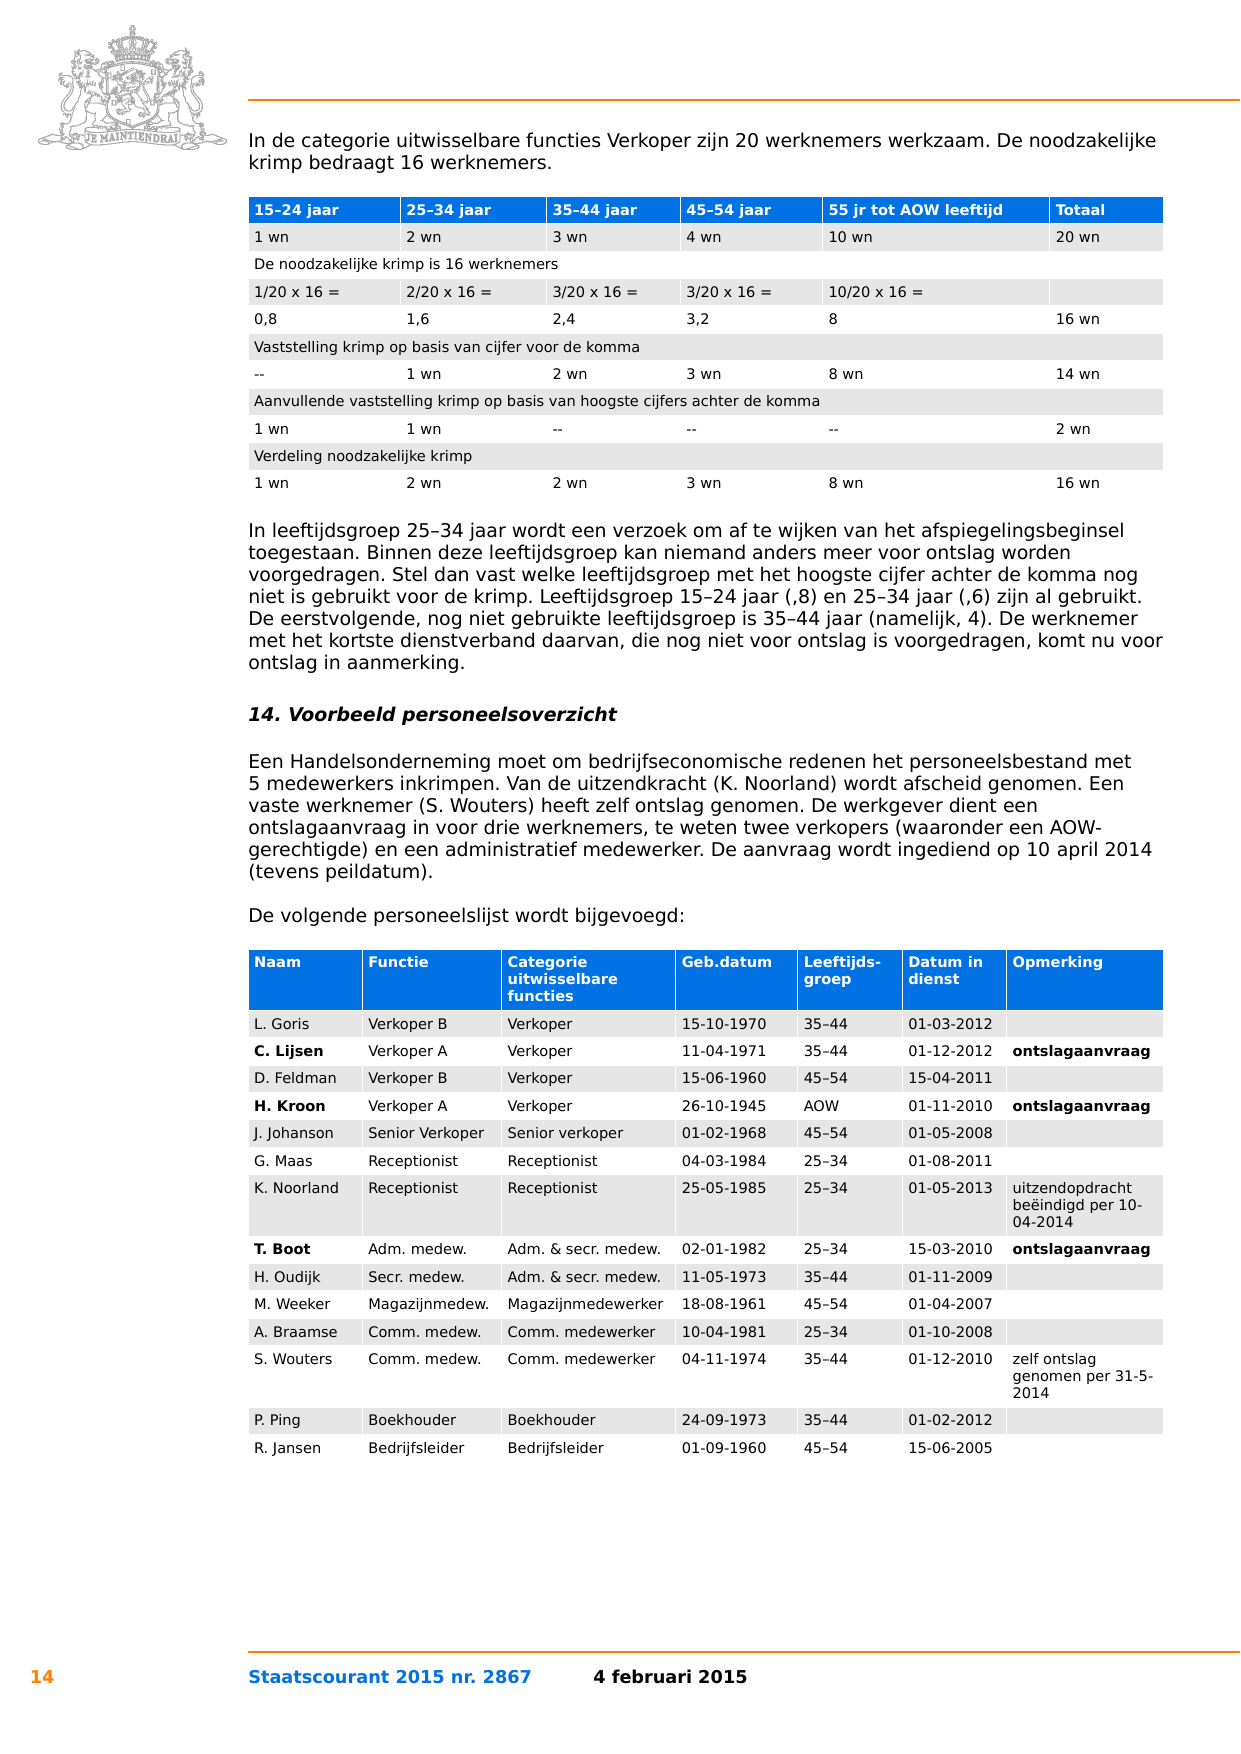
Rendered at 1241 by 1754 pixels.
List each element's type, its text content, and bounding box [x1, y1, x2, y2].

table_cell [1007, 1435, 1163, 1461]
picture [38, 25, 227, 150]
table_cell 01-12-2010 [903, 1346, 1006, 1406]
table_cell [1007, 1120, 1163, 1147]
table_cell Senior verkoper [502, 1120, 675, 1147]
table_cell 15-06-2005 [903, 1435, 1006, 1461]
table_cell 2,4 [547, 306, 680, 333]
table_cell 01-11-2009 [903, 1264, 1006, 1290]
table_cell 35–44 [798, 1011, 902, 1037]
table_cell 1 wn [401, 416, 546, 442]
table_cell 8 [823, 306, 1049, 333]
table_cell 02-01-1982 [676, 1237, 797, 1263]
table_cell H. Oudijk [249, 1264, 362, 1290]
table_cell uitzendopdracht beëindigd per 10-04-2014 [1007, 1175, 1163, 1236]
table_cell Verkoper [502, 1093, 675, 1119]
table_cell 1 wn [401, 361, 546, 387]
table_cell Boekhouder [502, 1408, 675, 1434]
table_cell ontslagaanvraag [1007, 1093, 1163, 1119]
table_cell Comm. medew. [363, 1319, 501, 1345]
table_cell 04-03-1984 [676, 1148, 797, 1174]
table_cell K. Noorland [249, 1175, 362, 1236]
table_cell 45–54 [798, 1066, 902, 1092]
table_cell [1007, 1319, 1163, 1345]
table_cell 25–34 [798, 1148, 902, 1174]
table_cell 01-03-2012 [903, 1011, 1006, 1037]
table_cell 1,6 [401, 306, 546, 333]
table_cell C. Lijsen [249, 1038, 362, 1064]
table_cell Receptionist [502, 1148, 675, 1174]
subtitle 14. Voorbeeld personeelsoverzicht [248, 704, 1163, 726]
table_cell De noodzakelijke krimp is 16 werknemers [249, 252, 1163, 278]
table_cell D. Feldman [249, 1066, 362, 1092]
table_cell 15-10-1970 [676, 1011, 797, 1037]
table_cell 15-04-2011 [903, 1066, 1006, 1092]
table_header Leeftijds-groep [798, 950, 902, 1010]
table_cell 1 wn [249, 416, 400, 442]
table_cell 2/20 x 16 = [401, 279, 546, 305]
table_cell 15-03-2010 [903, 1237, 1006, 1263]
table_cell Bedrijfsleider [363, 1435, 501, 1461]
table_cell 01-12-2012 [903, 1038, 1006, 1064]
table_header Totaal [1050, 197, 1163, 223]
text Een Handelsonderneming moet om bedrijfseconomische redenen het personeelsbestand met 5 medewerkers inkrimpen. Van de uitzendkracht (K. Noorland) wordt afscheid genomen. Een vaste werknemer (S. Wouters) heeft zelf ontslag genomen. De werkgever dient een ontslagaanvraag in voor drie werknemers, te weten twee verkopers (waaronder een AOW-gerechtigde) en een administratief medewerker. De aanvraag wordt ingediend op 10 april 2014 (tevens peildatum). [248, 751, 1163, 883]
table_header Geb.datum [676, 950, 797, 1010]
table_cell 3/20 x 16 = [681, 279, 822, 305]
table_cell 0,8 [249, 306, 400, 333]
table_cell 2 wn [547, 361, 680, 387]
table_cell Comm. medewerker [502, 1346, 675, 1406]
table_cell [1007, 1066, 1163, 1092]
table_cell 45–54 [798, 1435, 902, 1461]
table_cell [1050, 279, 1163, 305]
table_cell Verdeling noodzakelijke krimp [249, 443, 1163, 470]
table_cell 01-11-2010 [903, 1093, 1006, 1119]
table_cell ontslagaanvraag [1007, 1038, 1163, 1064]
table_cell G. Maas [249, 1148, 362, 1174]
table_header 15–24 jaar [249, 197, 400, 223]
table_cell 11-05-1973 [676, 1264, 797, 1290]
table_cell 1 wn [249, 471, 400, 497]
table_cell Verkoper A [363, 1038, 501, 1064]
table_cell 16 wn [1050, 471, 1163, 497]
table_header 35–44 jaar [547, 197, 680, 223]
table_cell [1007, 1408, 1163, 1434]
table_cell AOW [798, 1093, 902, 1119]
table_cell Receptionist [363, 1148, 501, 1174]
table_cell Adm. & secr. medew. [502, 1264, 675, 1290]
table_cell H. Kroon [249, 1093, 362, 1119]
table_cell 35–44 [798, 1408, 902, 1434]
table_cell 2 wn [401, 471, 546, 497]
table_cell 01-10-2008 [903, 1319, 1006, 1345]
text In leeftijdsgroep 25–34 jaar wordt een verzoek om af te wijken van het afspiegelingsbeginsel toegestaan. Binnen deze leeftijdsgroep kan niemand anders meer voor ontslag worden voorgedragen. Stel dan vast welke leeftijdsgroep met het hoogste cijfer achter de komma nog niet is gebruikt voor de krimp. Leeftijdsgroep 15–24 jaar (,8) en 25–34 jaar (,6) zijn al gebruikt. De eerstvolgende, nog niet gebruikte leeftijdsgroep is 35–44 jaar (namelijk, 4). De werknemer met het kortste dienstverband daarvan, die nog niet voor ontslag is voorgedragen, komt nu voor ontslag in aanmerking. [248, 520, 1163, 674]
table_cell 3 wn [547, 224, 680, 251]
table_cell 45–54 [798, 1120, 902, 1147]
table_cell 10-04-1981 [676, 1319, 797, 1345]
table_cell Magazijnmedewerker [502, 1291, 675, 1318]
table_cell 35–44 [798, 1038, 902, 1064]
table_cell Verkoper [502, 1011, 675, 1037]
table_cell ontslagaanvraag [1007, 1237, 1163, 1263]
table_cell Adm. medew. [363, 1237, 501, 1263]
table_cell 18-08-1961 [676, 1291, 797, 1318]
table_cell 2 wn [547, 471, 680, 497]
table_cell R. Jansen [249, 1435, 362, 1461]
table_cell 45–54 [798, 1291, 902, 1318]
table_cell 01-05-2013 [903, 1175, 1006, 1236]
table_cell T. Boot [249, 1237, 362, 1263]
table_header Categorie uitwisselbare functies [502, 950, 675, 1010]
table_cell 20 wn [1050, 224, 1163, 251]
table_cell Verkoper A [363, 1093, 501, 1119]
table_cell Secr. medew. [363, 1264, 501, 1290]
table_cell Comm. medewerker [502, 1319, 675, 1345]
table_cell 15-06-1960 [676, 1066, 797, 1092]
table_cell Verkoper B [363, 1066, 501, 1092]
table_cell 04-11-1974 [676, 1346, 797, 1406]
table_cell 8 wn [823, 471, 1049, 497]
table_cell 3/20 x 16 = [547, 279, 680, 305]
table_cell J. Johanson [249, 1120, 362, 1147]
table_cell 3 wn [681, 471, 822, 497]
table_cell 01-05-2008 [903, 1120, 1006, 1147]
table_cell 3,2 [681, 306, 822, 333]
table_cell [1007, 1264, 1163, 1290]
table_cell 16 wn [1050, 306, 1163, 333]
table_cell 25–34 [798, 1175, 902, 1236]
table_cell L. Goris [249, 1011, 362, 1037]
table_cell P. Ping [249, 1408, 362, 1434]
table_header 45–54 jaar [681, 197, 822, 223]
table_cell -- [823, 416, 1049, 442]
table_cell 01-08-2011 [903, 1148, 1006, 1174]
table_cell 25-05-1985 [676, 1175, 797, 1236]
table_cell Comm. medew. [363, 1346, 501, 1406]
table_cell 35–44 [798, 1264, 902, 1290]
table_cell [1007, 1291, 1163, 1318]
table_cell -- [547, 416, 680, 442]
table_cell 14 wn [1050, 361, 1163, 387]
table_header 55 jr tot AOW leeftijd [823, 197, 1049, 223]
table_header Naam [249, 950, 362, 1010]
table_cell Vaststelling krimp op basis van cijfer voor de komma [249, 334, 1163, 360]
text In de categorie uitwisselbare functies Verkoper zijn 20 werknemers werkzaam. De noodzakelijke krimp bedraagt 16 werknemers. [248, 130, 1163, 174]
table_header Datum in dienst [903, 950, 1006, 1010]
text De volgende personeelslijst wordt bijgevoegd: [248, 904, 1163, 927]
table_cell 10 wn [823, 224, 1049, 251]
table_cell 25–34 [798, 1237, 902, 1263]
table_cell 11-04-1971 [676, 1038, 797, 1064]
table_cell Verkoper [502, 1066, 675, 1092]
table_header Opmerking [1007, 950, 1163, 1010]
table_cell 26-10-1945 [676, 1093, 797, 1119]
table_cell 2 wn [1050, 416, 1163, 442]
table_cell Adm. & secr. medew. [502, 1237, 675, 1263]
table_cell zelf ontslag genomen per 31-5-2014 [1007, 1346, 1163, 1406]
table_cell Bedrijfsleider [502, 1435, 675, 1461]
table_cell Receptionist [502, 1175, 675, 1236]
table_cell 1 wn [249, 224, 400, 251]
table_cell Boekhouder [363, 1408, 501, 1434]
table_cell -- [249, 361, 400, 387]
table_cell Aanvullende vaststelling krimp op basis van hoogste cijfers achter de komma [249, 389, 1163, 415]
table_header Functie [363, 950, 501, 1010]
table_cell 1/20 x 16 = [249, 279, 400, 305]
table_cell [1007, 1011, 1163, 1037]
table_cell 4 wn [681, 224, 822, 251]
table_header 25–34 jaar [401, 197, 546, 223]
table_cell 01-09-1960 [676, 1435, 797, 1461]
table_cell 35–44 [798, 1346, 902, 1406]
table_cell Verkoper B [363, 1011, 501, 1037]
table_cell S. Wouters [249, 1346, 362, 1406]
table_cell M. Weeker [249, 1291, 362, 1318]
table_cell [1007, 1148, 1163, 1174]
table_cell Verkoper [502, 1038, 675, 1064]
table_cell 24-09-1973 [676, 1408, 797, 1434]
table_cell 8 wn [823, 361, 1049, 387]
table_cell 10/20 x 16 = [823, 279, 1049, 305]
table_cell 01-02-1968 [676, 1120, 797, 1147]
table_cell 01-04-2007 [903, 1291, 1006, 1318]
table_cell 25–34 [798, 1319, 902, 1345]
table_cell -- [681, 416, 822, 442]
table_cell Receptionist [363, 1175, 501, 1236]
table_cell Senior Verkoper [363, 1120, 501, 1147]
table_cell 3 wn [681, 361, 822, 387]
table_cell A. Braamse [249, 1319, 362, 1345]
table_cell Magazijnmedew. [363, 1291, 501, 1318]
table_cell 01-02-2012 [903, 1408, 1006, 1434]
table_cell 2 wn [401, 224, 546, 251]
